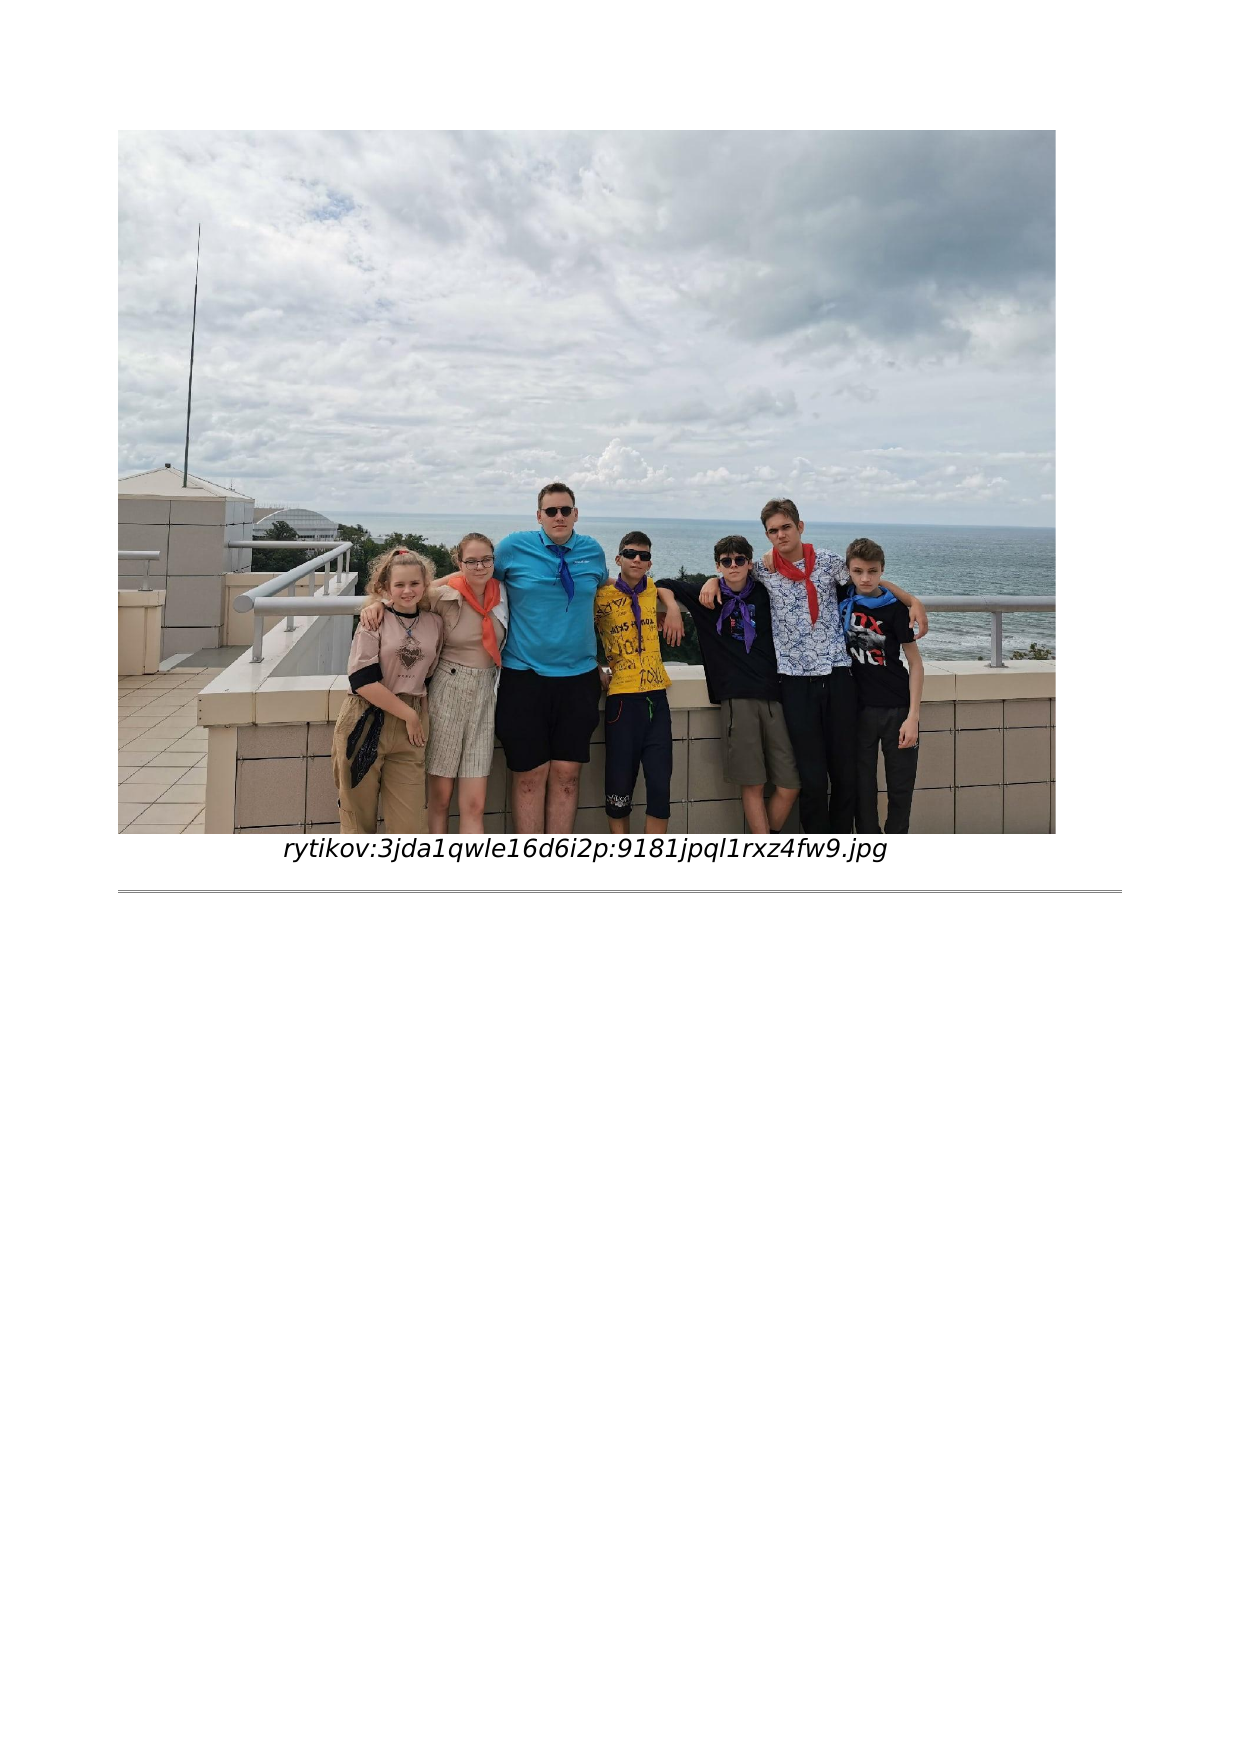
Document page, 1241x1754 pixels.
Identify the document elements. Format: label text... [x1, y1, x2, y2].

text rytikov:3jda1qwle16d6i2p:9181jpql1rxz4fw9.jpg [118, 834, 1056, 863]
picture [118, 130, 1056, 834]
